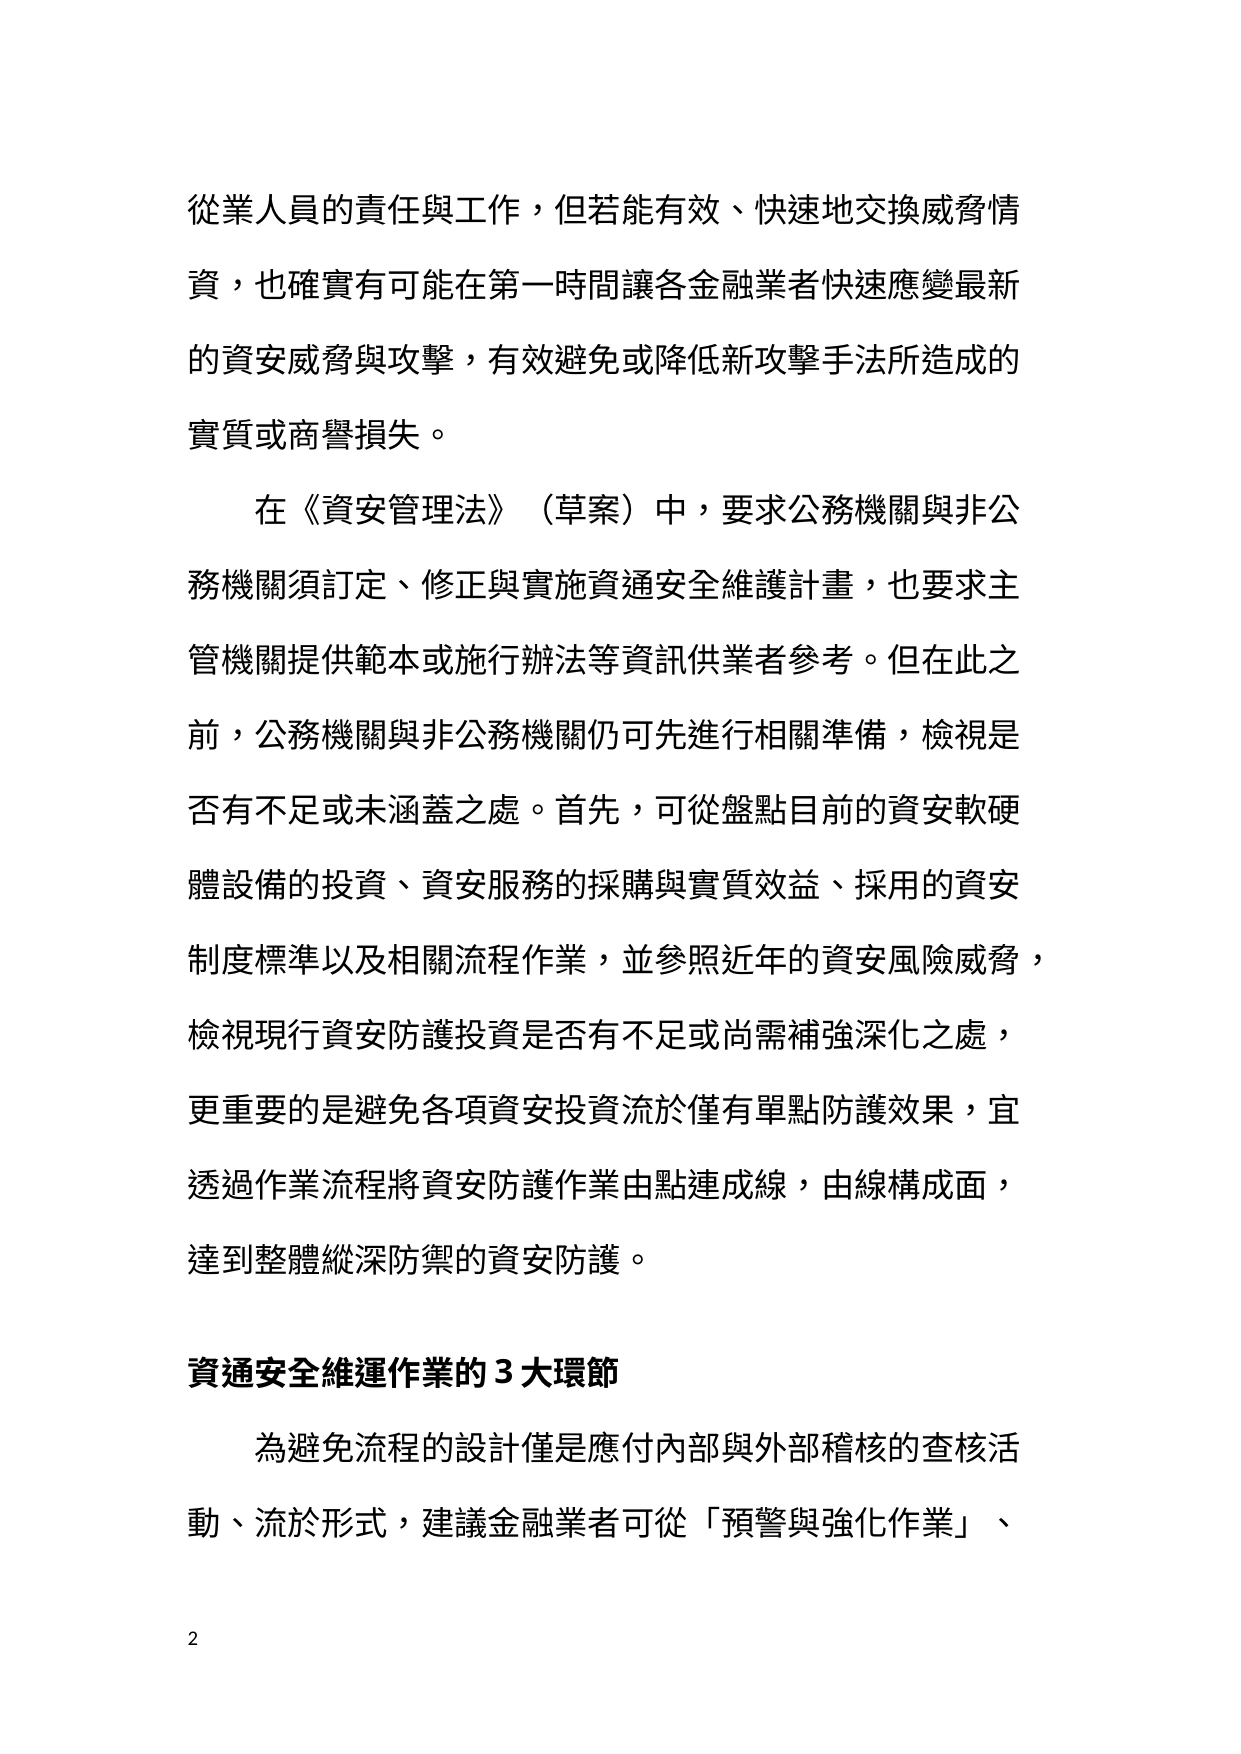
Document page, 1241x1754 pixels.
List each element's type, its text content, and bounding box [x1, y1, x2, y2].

text 在《資安管理法》（草案）中，要求公務機關與非公務機關須訂定、修正與實施資通安全維護計畫，也要求主管機關提供範本或施行辦法等資訊供業者參考。但在此之前，公務機關與非公務機關仍可先進行相關準備，檢視是否有不足或未涵蓋之處。首先，可從盤點目前的資安軟硬體設備的投資、資安服務的採購與實質效益、採用的資安制度標準以及相關流程作業，並參照近年的資安風險威脅，檢視現行資安防護投資是否有不足或尚需補強深化之處，更重要的是避免各項資安投資流於僅有單點防護效果，宜透過作業流程將資安防護作業由點連成線，由線構成面，達到整體縱深防禦的資安防護。 [187, 464, 1053, 1289]
text 為避免流程的設計僅是應付內部與外部稽核的查核活動、流於形式，建議金融業者可從「預警與強化作業」、 [187, 1402, 1053, 1552]
text 從業人員的責任與工作，但若能有效、快速地交換威脅情資，也確實有可能在第一時間讓各金融業者快速應變最新的資安威脅與攻擊，有效避免或降低新攻擊手法所造成的實質或商譽損失。 [187, 164, 1053, 464]
text 資通安全維運作業的3大環節 [187, 1327, 1053, 1402]
